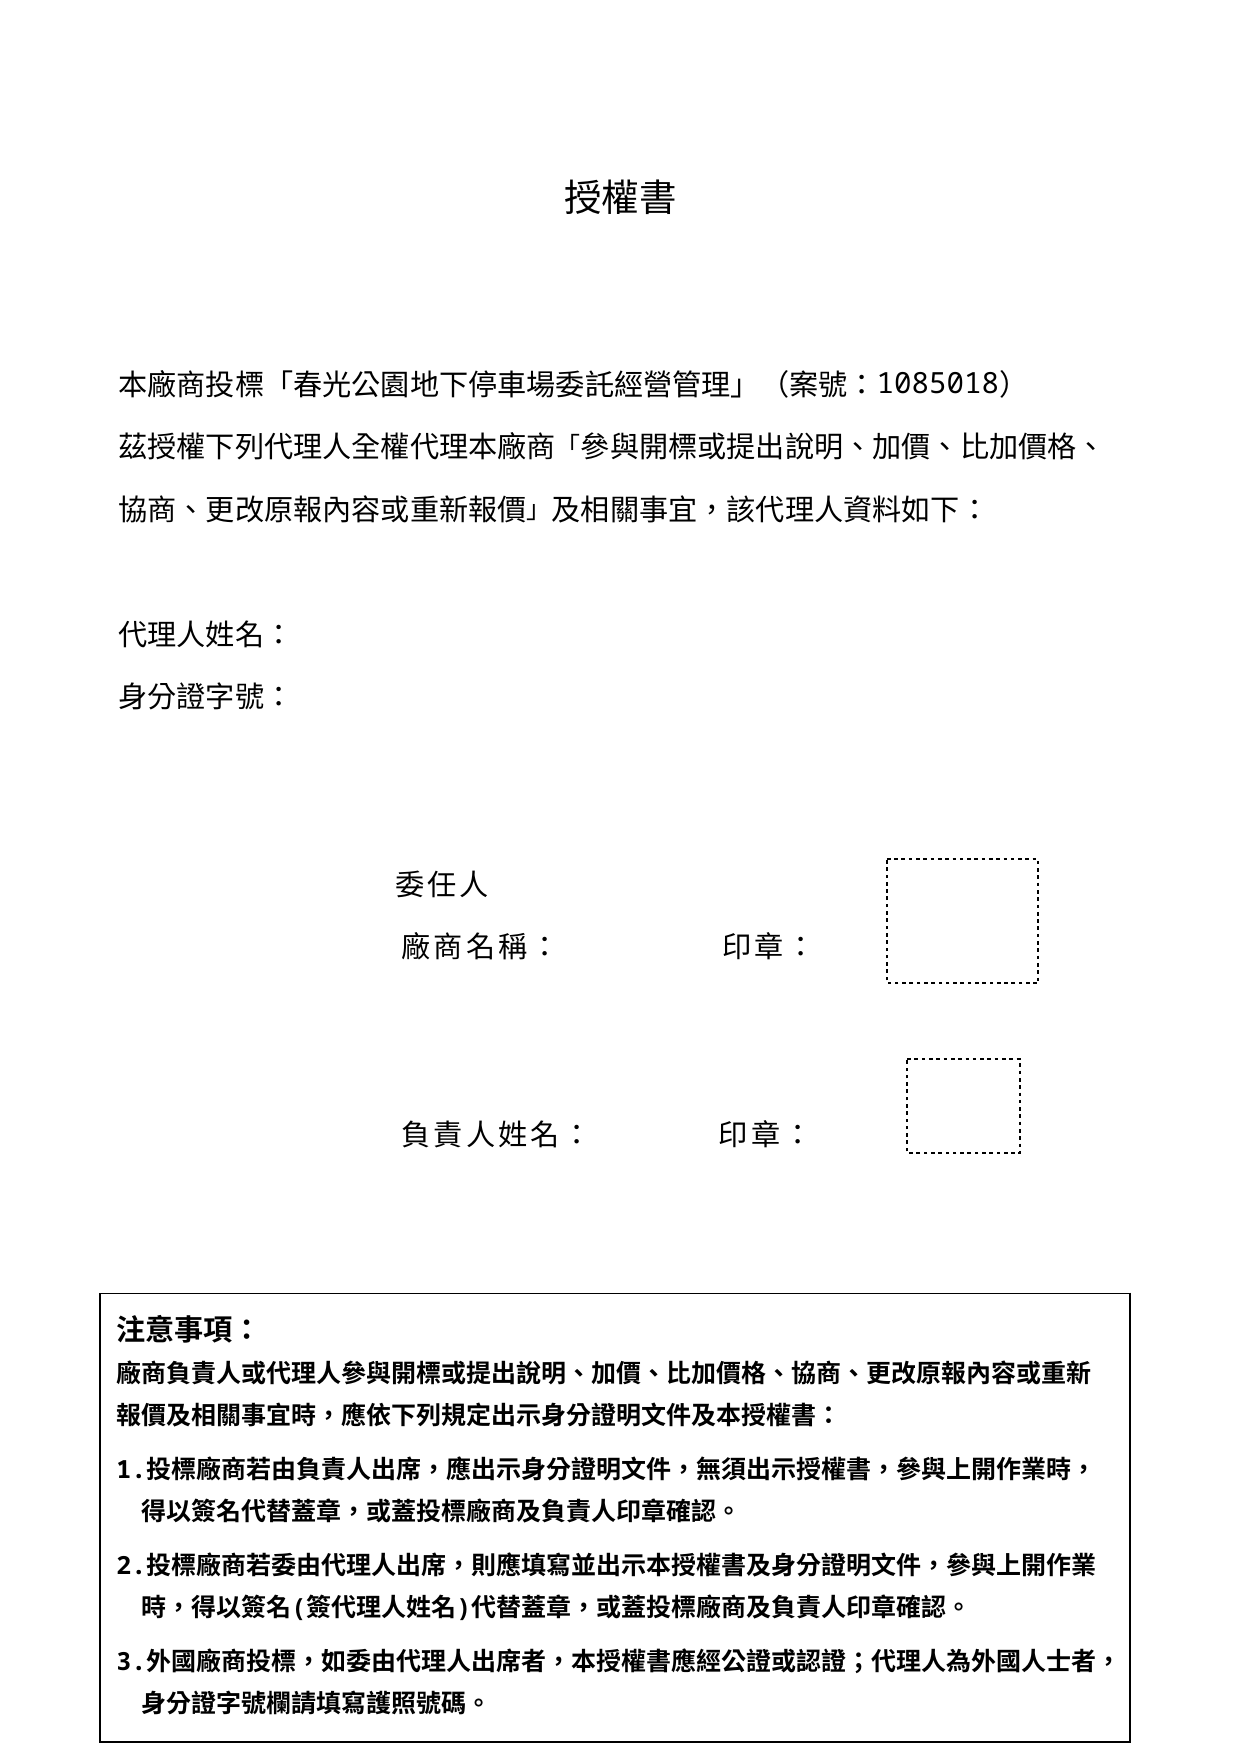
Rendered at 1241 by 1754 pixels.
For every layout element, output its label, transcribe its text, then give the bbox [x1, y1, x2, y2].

text 代理人姓名： [118, 591, 1122, 653]
text 授權書 [118, 153, 1122, 216]
text 本廠商投標「春光公園地下停車場委託經營管理」（案號：1085018） [118, 341, 1122, 403]
text 2.投標廠商若委由代理人出席，則應填寫並出示本授權書及身分證明文件，參與上開作業時，得以簽名(簽代理人姓名)代替蓋章，或蓋投標廠商及負責人印章確認。 [116, 1541, 1114, 1624]
text 身分證字號： [118, 653, 1122, 716]
text 1.投標廠商若由負責人出席，應出示身分證明文件，無須出示授權書，參與上開作業時，得以簽名代替蓋章，或蓋投標廠商及負責人印章確認。 [116, 1445, 1114, 1529]
text 負責人姓名： 印章： [118, 1091, 907, 1153]
text 茲授權下列代理人全權代理本廠商「參與開標或提出說明、加價、比加價格、協商、更改原報內容或重新報價」及相關事宜，該代理人資料如下： [118, 403, 1122, 528]
text 3.外國廠商投標，如委由代理人出席者，本授權書應經公證或認證；代理人為外國人士者，身分證字號欄請填寫護照號碼。 [116, 1637, 1114, 1720]
text [1038, 903, 1122, 966]
text 注意事項： [116, 1302, 1114, 1349]
text 委任人 [118, 841, 1122, 903]
text 廠商名稱： 印章： [118, 903, 887, 966]
text 廠商負責人或代理人參與開標或提出說明、加價、比加價格、協商、更改原報內容或重新報價及相關事宜時，應依下列規定出示身分證明文件及本授權書： [116, 1349, 1114, 1433]
text [1020, 1091, 1122, 1153]
